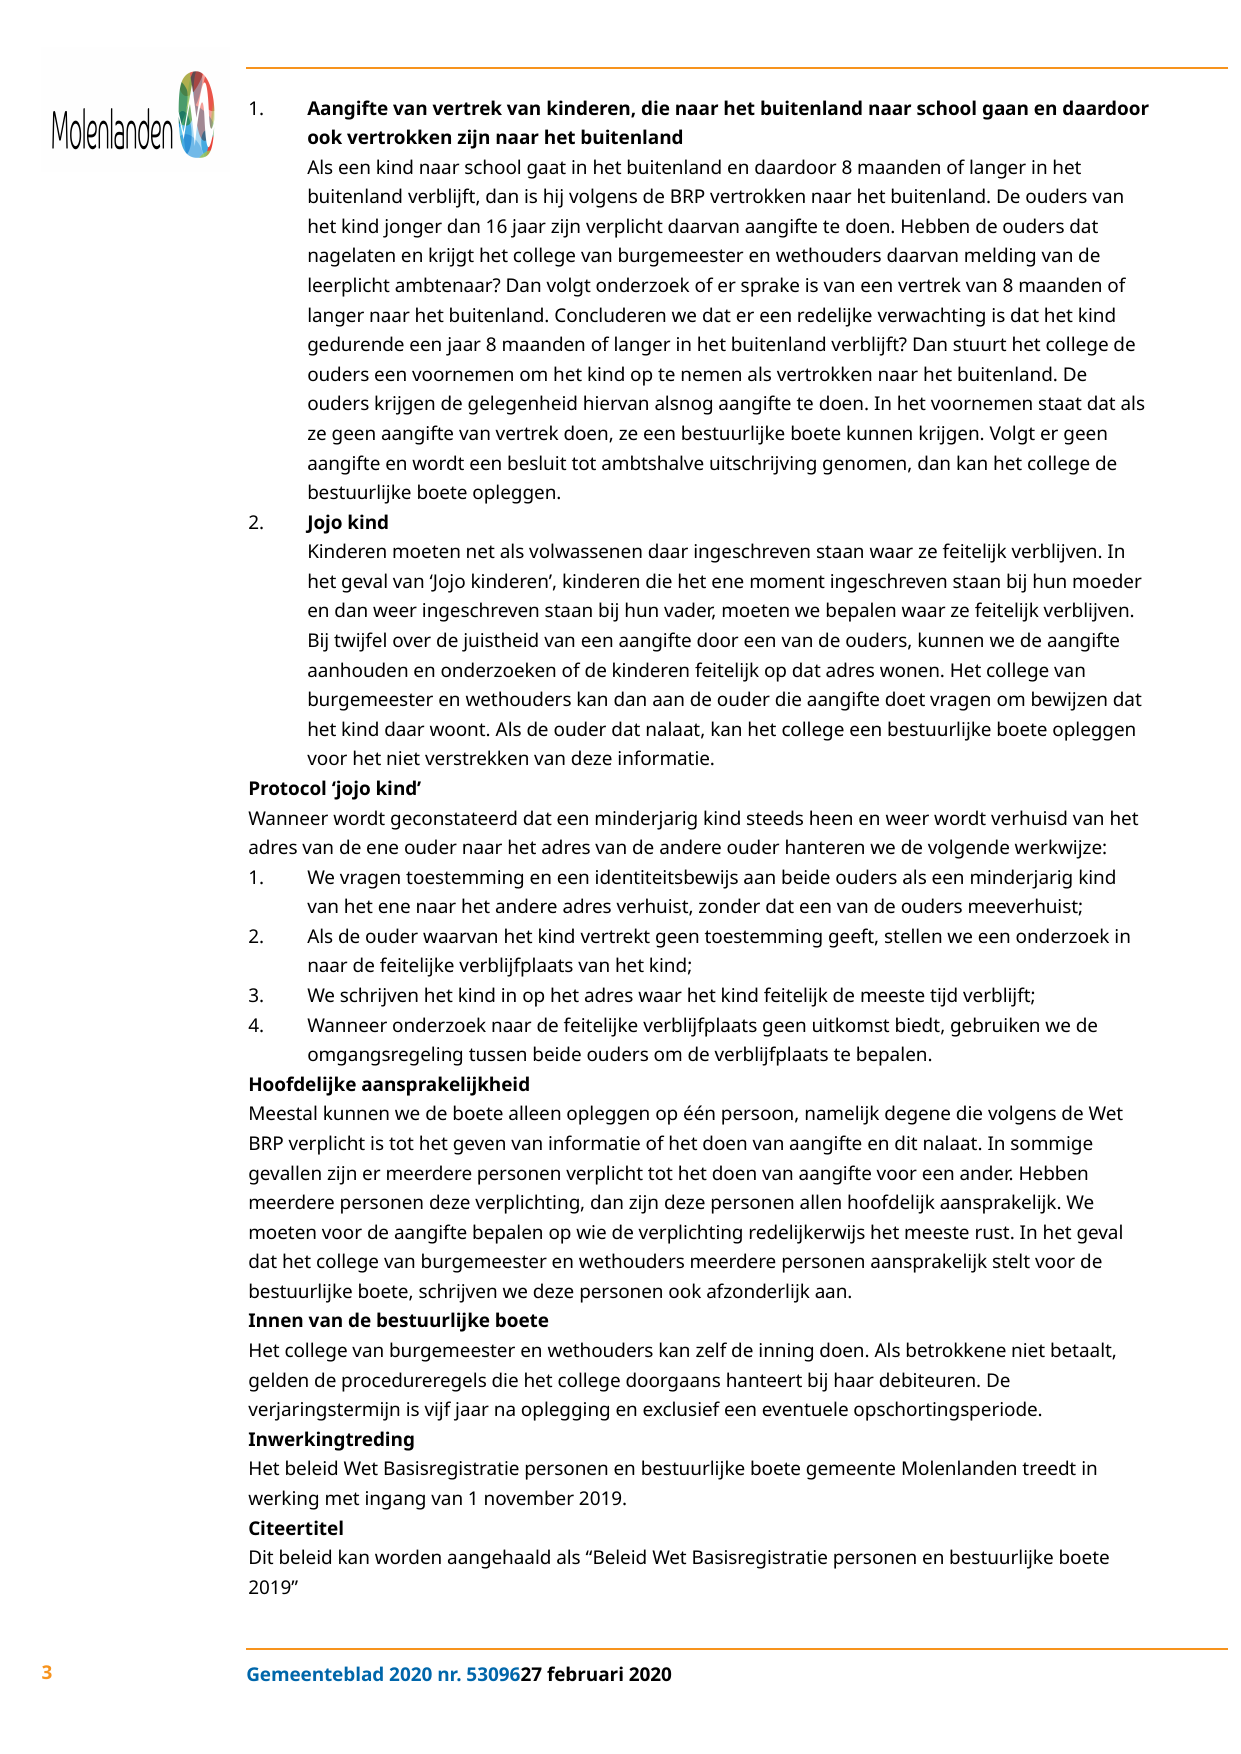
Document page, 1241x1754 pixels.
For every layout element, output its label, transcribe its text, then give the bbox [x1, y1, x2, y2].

list Kinderen moeten net als volwassenen daar ingeschreven staan waar ze feitelijk verblijven. In het geval van ‘Jojo kinderen’, kinderen die het ene moment ingeschreven staan bij hun moeder en dan weer ingeschreven staan bij hun vader, moeten we bepalen waar ze feitelijk verblijven. Bij twijfel over de juistheid van een aangifte door een van de ouders, kunnen we de aangifte aanhouden en onderzoeken of de kinderen feitelijk op dat adres wonen. Het college van burgemeester en wethouders kan dan aan de ouder die aangifte doet vragen om bewijzen dat het kind daar woont. Als de ouder dat nalaat, kan het college een bestuurlijke boete opleggen voor het niet verstrekken van deze informatie. [248, 538, 1152, 771]
list Aangifte van vertrek van kinderen, die naar het buitenland naar school gaan en daardoor ook vertrokken zijn naar het buitenland [248, 95, 1152, 150]
text Protocol ‘jojo kind’ [248, 775, 1152, 801]
picture [41, 47, 231, 172]
text Hoofdelijke aansprakelijkheid [248, 1071, 1152, 1097]
text Het college van burgemeester en wethouders kan zelf de inning doen. Als betrokkene niet betaalt, gelden de procedureregels die het college doorgaans hanteert bij haar debiteuren. De verjaringstermijn is vijf jaar na oplegging en exclusief een eventuele opschortingsperiode. [248, 1337, 1152, 1422]
list Als een kind naar school gaat in het buitenland en daardoor 8 maanden of langer in het buitenland verblijft, dan is hij volgens de BRP vertrokken naar het buitenland. De ouders van het kind jonger dan 16 jaar zijn verplicht daarvan aangifte te doen. Hebben de ouders dat nagelaten en krijgt het college van burgemeester en wethouders daarvan melding van de leerplicht ambtenaar? Dan volgt onderzoek of er sprake is van een vertrek van 8 maanden of langer naar het buitenland. Concluderen we dat er een redelijke verwachting is dat het kind gedurende een jaar 8 maanden of langer in het buitenland verblijft? Dan stuurt het college de ouders een voornemen om het kind op te nemen als vertrokken naar het buitenland. De ouders krijgen de gelegenheid hiervan alsnog aangifte te doen. In het voornemen staat dat als ze geen aangifte van vertrek doen, ze een bestuurlijke boete kunnen krijgen. Volgt er geen aangifte en wordt een besluit tot ambtshalve uitschrijving genomen, dan kan het college de bestuurlijke boete opleggen. [248, 154, 1152, 505]
text Het beleid Wet Basisregistratie personen en bestuurlijke boete gemeente Molenlanden treedt in werking met ingang van 1 november 2019. [248, 1456, 1152, 1511]
text Wanneer wordt geconstateerd dat een minderjarig kind steeds heen en weer wordt verhuisd van het adres van de ene ouder naar het adres van de andere ouder hanteren we de volgende werkwijze: [248, 805, 1152, 860]
text Innen van de bestuurlijke boete [248, 1308, 1152, 1333]
list Jojo kind [248, 509, 1152, 535]
text Meestal kunnen we de boete alleen opleggen op één persoon, namelijk degene die volgens de Wet BRP verplicht is tot het geven van informatie of het doen van aangifte en dit nalaat. In sommige gevallen zijn er meerdere personen verplicht tot het doen van aangifte voor een ander. Hebben meerdere personen deze verplichting, dan zijn deze personen allen hoofdelijk aansprakelijk. We moeten voor de aangifte bepalen op wie de verplichting redelijkerwijs het meeste rust. In het geval dat het college van burgemeester en wethouders meerdere personen aansprakelijk stelt voor de bestuurlijke boete, schrijven we deze personen ook afzonderlijk aan. [248, 1101, 1152, 1304]
list We vragen toestemming en een identiteitsbewijs aan beide ouders als een minderjarig kind van het ene naar het andere adres verhuist, zonder dat een van de ouders meeverhuist; [248, 864, 1152, 919]
list Als de ouder waarvan het kind vertrekt geen toestemming geeft, stellen we een onderzoek in naar de feitelijke verblijfplaats van het kind; [248, 923, 1152, 978]
list We schrijven het kind in op het adres waar het kind feitelijk de meeste tijd verblijft; [248, 982, 1152, 1008]
text Dit beleid kan worden aangehaald als “Beleid Wet Basisregistratie personen en bestuurlijke boete 2019” [248, 1544, 1152, 1600]
text Citeertitel [248, 1515, 1152, 1541]
list Wanneer onderzoek naar de feitelijke verblijfplaats geen uitkomst biedt, gebruiken we de omgangsregeling tussen beide ouders om de verblijfplaats te bepalen. [248, 1012, 1152, 1067]
text Inwerkingtreding [248, 1426, 1152, 1452]
